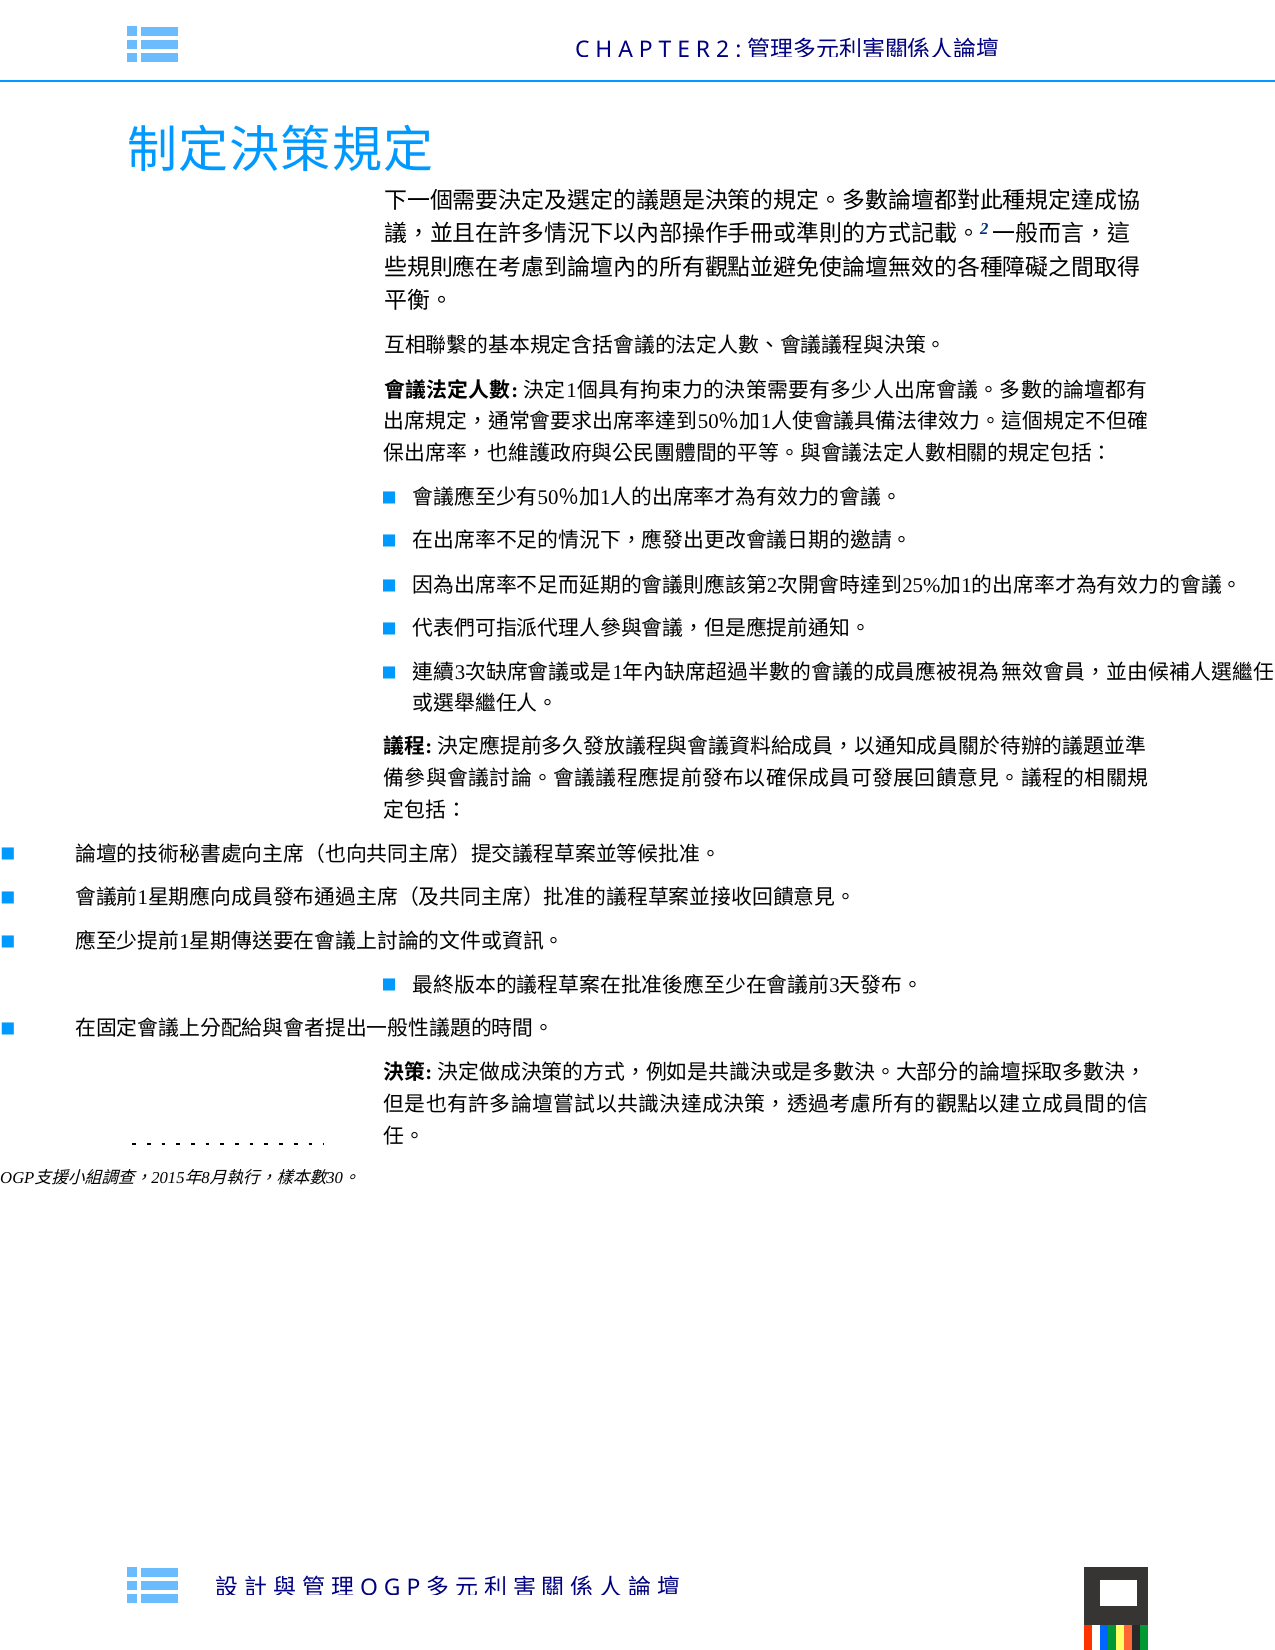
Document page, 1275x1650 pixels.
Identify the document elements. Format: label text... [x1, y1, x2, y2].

text 互相聯繫的基本規定含括會議的法定人數、會議議程與決策。 [383, 329, 1148, 359]
text 決策: 決定做成決策的方式，例如是共識決或是多數決。大部分的論壇採取多數決，但是也有許多論壇嘗試以共識決達成決策，透過考慮所有的觀點以建立成員間的信任。 [383, 1056, 1148, 1149]
list 應至少提前1星期傳送要在會議上討論的文件或資訊。 [0, 925, 1148, 954]
list 因為出席率不足而延期的會議則應該第2次開會時達到25%加1的出席率才為有效力的會議。 [381, 568, 1275, 598]
list 會議前1星期應向成員發布通過主席（及共同主席）批准的議程草案並接收回饋意見。 [0, 881, 1148, 911]
list 連續3次缺席會議或是1年內缺席超過半數的會議的成員應被視為無效會員，並由候補人選繼任或選舉繼任人。 [381, 656, 1275, 716]
text 議程: 決定應提前多久發放議程與會議資料給成員，以通知成員關於待辦的議題並準備參與會議討論。會議議程應提前發布以確保成員可發展回饋意見。議程的相關規定包括： [383, 730, 1148, 823]
list 會議應至少有50％加1人的出席率才為有效力的會議。 [381, 481, 1275, 510]
text 會議法定人數: 決定1個具有拘束力的決策需要有多少人出席會議。多數的論壇都有出席規定，通常會要求出席率達到50％加1人使會議具備法律效力。這個規定不但確保出席率，也維護政府與公民團體間的平等。與會議法定人數相關的規定包括： [383, 373, 1148, 466]
text 下一個需要決定及選定的議題是決策的規定。多數論壇都對此種規定達成協議，並且在許多情況下以內部操作手冊或準則的方式記載。2 一般而言，這些規則應在考慮到論壇內的所有觀點並避免使論壇無效的各種障礙之間取得平衡。 [384, 182, 1152, 315]
list 論壇的技術秘書處向主席（也向共同主席）提交議程草案並等候批准。 [0, 838, 1148, 867]
list 在固定會議上分配給與會者提出一般性議題的時間。 [0, 1012, 1148, 1042]
list 最終版本的議程草案在批准後應至少在會議前3天發布。 [381, 969, 1275, 998]
list 在出席率不足的情況下，應發出更改會議日期的邀請。 [381, 524, 1275, 554]
list OGP支援小組調查，2015年8月執行，樣本數30。 [0, 1164, 1275, 1188]
list 代表們可指派代理人參與會議，但是應提前通知。 [381, 612, 1275, 641]
subtitle 制定決策規定 [127, 109, 1275, 182]
